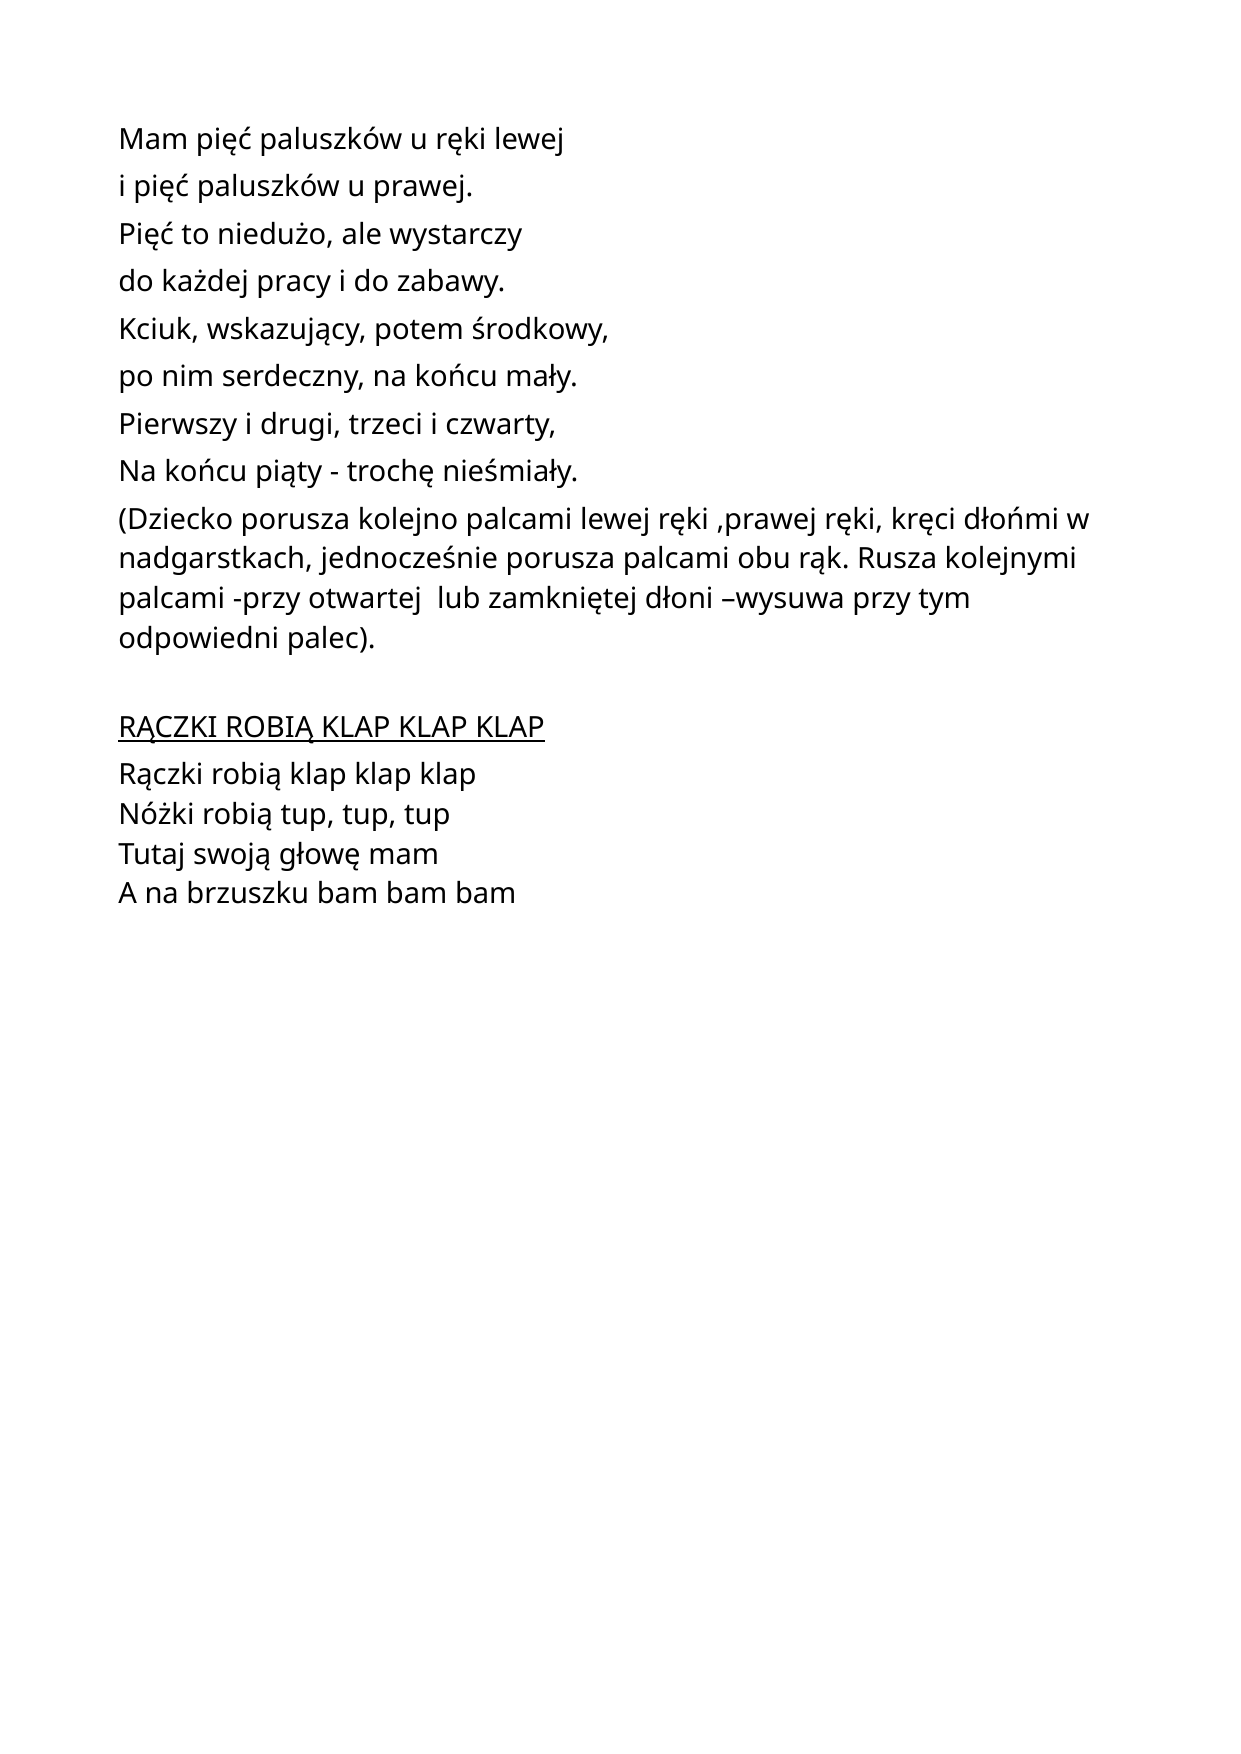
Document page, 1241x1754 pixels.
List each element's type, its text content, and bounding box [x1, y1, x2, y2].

text Rączki robią klap klap klap Nóżki robią tup, tup, tup Tutaj swoją głowę mam A na brzuszku bam bam bam [118, 753, 1122, 912]
text Pięć to niedużo, ale wystarczy [118, 213, 1122, 253]
text Kciuk, wskazujący, potem środkowy, [118, 308, 1122, 348]
text RĄCZKI ROBIĄ KLAP KLAP KLAP [118, 706, 1122, 746]
text do każdej pracy i do zabawy. [118, 261, 1122, 300]
text (Dziecko porusza kolejno palcami lewej ręki ,prawej ręki, kręci dłońmi w nadgarstkach, jednocześnie porusza palcami obu rąk. Rusza kolejnymi palcami -przy otwartej lub zamkniętej dłoni –wysuwa przy tym odpowiedni palec). [118, 498, 1122, 657]
text po nim serdeczny, na końcu mały. [118, 356, 1122, 395]
text Na końcu piąty - trochę nieśmiały. [118, 451, 1122, 490]
text i pięć paluszków u prawej. [118, 166, 1122, 205]
text Mam pięć paluszków u ręki lewej [118, 118, 1122, 158]
text Pierwszy i drugi, trzeci i czwarty, [118, 403, 1122, 443]
